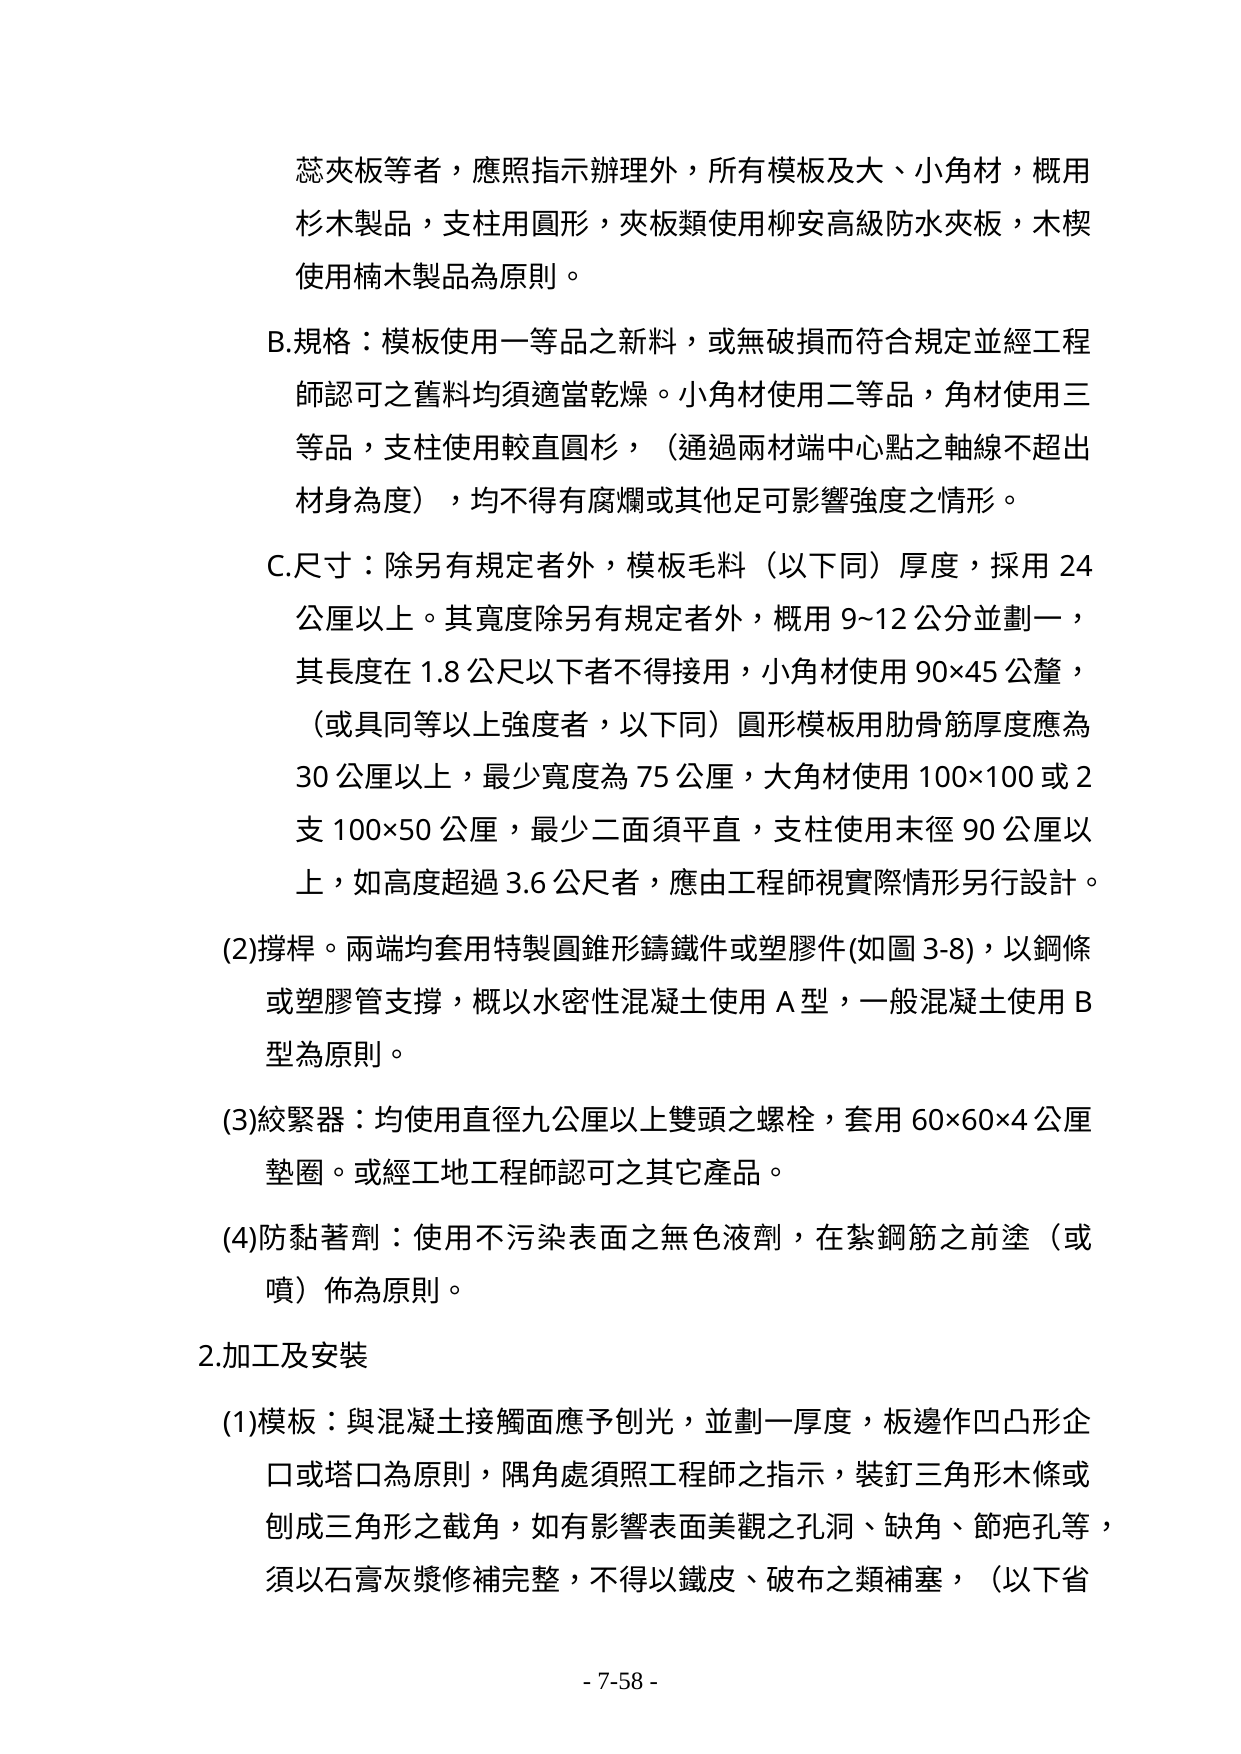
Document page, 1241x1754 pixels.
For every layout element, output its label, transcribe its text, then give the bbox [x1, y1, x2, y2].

text 蕊夾板等者，應照指示辦理外，所有模板及大、小角材，概用杉木製品，支柱用圓形，夾板類使用柳安高級防水夾板，木楔使用楠木製品為原則。 [266, 148, 1092, 296]
text C.尺寸：除另有規定者外，模板毛料（以下同）厚度，採用24公厘以上。其寬度除另有規定者外，概用9~12公分並劃一，其長度在1.8公尺以下者不得接用，小角材使用90×45公釐，（或具同等以上強度者，以下同）圓形模板用肋骨筋厚度應為30公厘以上，最少寬度為75公厘，大角材使用100×100或2支100×50公厘，最少二面須平直，支柱使用末徑90公厘以上，如高度超過3.6公尺者，應由工程師視實際情形另行設計。 [266, 542, 1092, 902]
text (2)撐桿。兩端均套用特製圓錐形鑄鐵件或塑膠件(如圖3-8)，以鋼條或塑膠管支撐，概以水密性混凝土使用A型，一般混凝土使用B型為原則。 [223, 925, 1092, 1073]
text 2.加工及安裝 [198, 1333, 1092, 1375]
text (4)防黏著劑：使用不污染表面之無色液劑，在紮鋼筋之前塗（或噴）佈為原則。 [223, 1215, 1092, 1310]
text (3)絞緊器：均使用直徑九公厘以上雙頭之螺栓，套用60×60×4公厘墊圈。或經工地工程師認可之其它產品。 [223, 1096, 1092, 1192]
text B.規格：模板使用一等品之新料，或無破損而符合規定並經工程師認可之舊料均須適當乾燥。小角材使用二等品，角材使用三等品，支柱使用較直圓杉，（通過兩材端中心點之軸線不超出材身為度），均不得有腐爛或其他足可影響強度之情形。 [266, 319, 1092, 519]
text (1)模板：與混凝土接觸面應予刨光，並劃一厚度，板邊作凹凸形企口或塔口為原則，隅角處須照工程師之指示，裝釘三角形木條或刨成三角形之截角，如有影響表面美觀之孔洞、缺角、節疤孔等，須以石膏灰漿修補完整，不得以鐵皮、破布之類補塞，（以下省略）。 [223, 1398, 1092, 1599]
